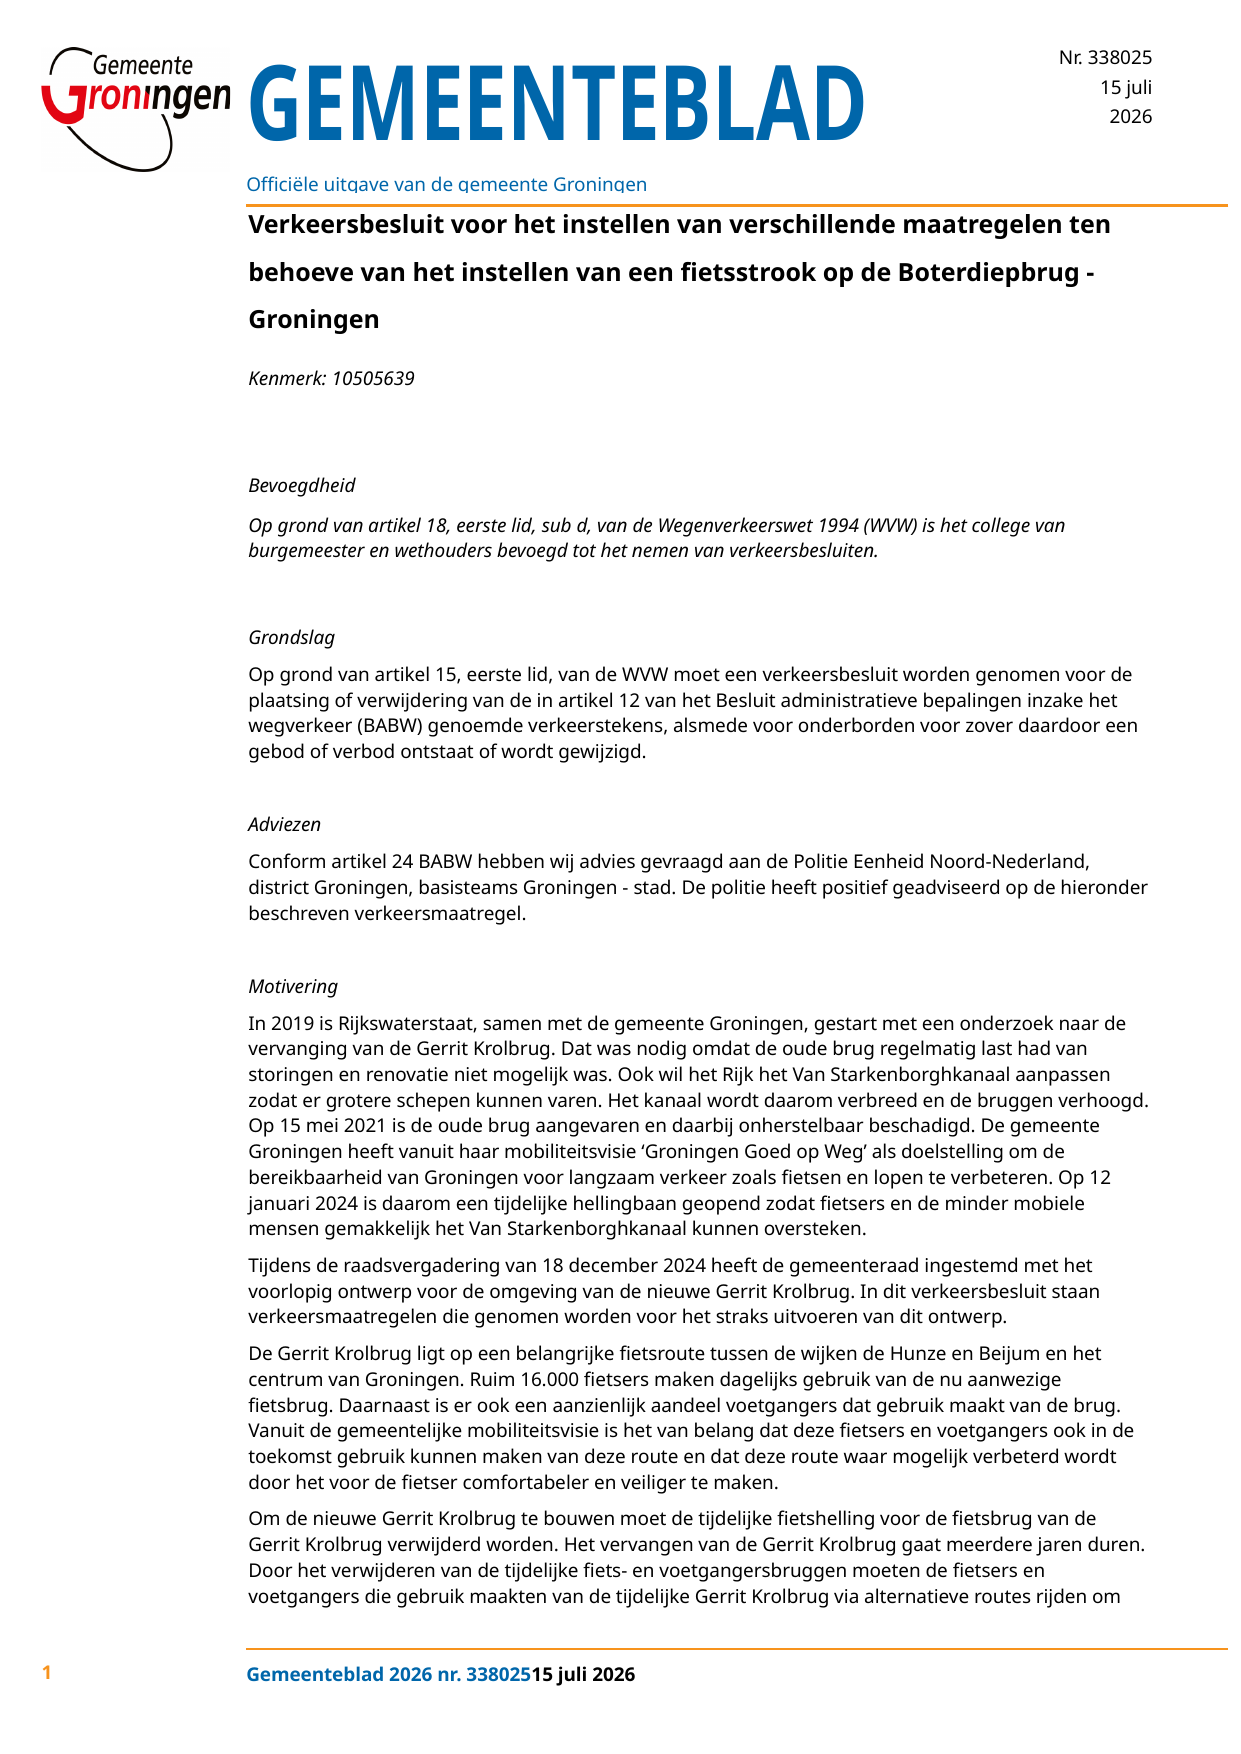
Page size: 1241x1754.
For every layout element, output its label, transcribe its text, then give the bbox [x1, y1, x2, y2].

text Op grond van artikel 15, eerste lid, van de WVW moet een verkeersbesluit worden genomen voor de plaatsing of verwijdering van de in artikel 12 van het Besluit administratieve bepalingen inzake het wegverkeer (BABW) genoemde verkeerstekens, alsmede voor onderborden voor zover daardoor een gebod of verbod ontstaat of wordt gewijzigd. [248, 661, 1152, 764]
text Verkeersbesluit voor het instellen van verschillende maatregelen ten behoeve van het instellen van een fietsstrook op de Boterdiepbrug - Groningen [248, 207, 1152, 336]
text Grondslag [248, 624, 1152, 650]
picture [41, 47, 231, 172]
text Om de nieuwe Gerrit Krolbrug te bouwen moet de tijdelijke fietshelling voor de fietsbrug van de Gerrit Krolbrug verwijderd worden. Het vervangen van de Gerrit Krolbrug gaat meerdere jaren duren. Door het verwijderen van de tijdelijke fiets- en voetgangersbruggen moeten de fietsers en voetgangers die gebruik maakten van de tijdelijke Gerrit Krolbrug via alternatieve routes rijden om [248, 1506, 1152, 1608]
text Motivering [248, 973, 1152, 999]
text Op grond van artikel 18, eerste lid, sub d, van de Wegenverkeerswet 1994 (WVW) is het college van burgemeester en wethouders bevoegd tot het nemen van verkeersbesluiten. [248, 512, 1152, 563]
text Tijdens de raadsvergadering van 18 december 2024 heeft de gemeenteraad ingestemd met het voorlopig ontwerp voor de omgeving van de nieuwe Gerrit Krolbrug. In dit verkeersbesluit staan verkeersmaatregelen die genomen worden voor het straks uitvoeren van dit ontwerp. [248, 1252, 1152, 1329]
text Bevoegdheid [248, 472, 1152, 498]
text Conform artikel 24 BABW hebben wij advies gevraagd aan de Politie Eenheid Noord-Nederland, district Groningen, basisteams Groningen - stad. De politie heeft positief geadviseerd op de hieronder beschreven verkeersmaatregel. [248, 848, 1152, 925]
text Adviezen [248, 812, 1152, 837]
text In 2019 is Rijkswaterstaat, samen met de gemeente Groningen, gestart met een onderzoek naar de vervanging van de Gerrit Krolbrug. Dat was nodig omdat de oude brug regelmatig last had van storingen en renovatie niet mogelijk was. Ook wil het Rijk het Van Starkenborghkanaal aanpassen zodat er grotere schepen kunnen varen. Het kanaal wordt daarom verbreed en de bruggen verhoogd. Op 15 mei 2021 is de oude brug aangevaren en daarbij onherstelbaar beschadigd. De gemeente Groningen heeft vanuit haar mobiliteitsvisie ‘Groningen Goed op Weg’ als doelstelling om de bereikbaarheid van Groningen voor langzaam verkeer zoals fietsen en lopen te verbeteren. Op 12 januari 2024 is daarom een tijdelijke hellingbaan geopend zodat fietsers en de minder mobiele mensen gemakkelijk het Van Starkenborghkanaal kunnen oversteken. [248, 1010, 1152, 1241]
text De Gerrit Krolbrug ligt op een belangrijke fietsroute tussen de wijken de Hunze en Beijum en het centrum van Groningen. Ruim 16.000 fietsers maken dagelijks gebruik van de nu aanwezige fietsbrug. Daarnaast is er ook een aanzienlijk aandeel voetgangers dat gebruik maakt van de brug. Vanuit de gemeentelijke mobiliteitsvisie is het van belang dat deze fietsers en voetgangers ook in de toekomst gebruik kunnen maken van deze route en dat deze route waar mogelijk verbeterd wordt door het voor de fietser comfortabeler en veiliger te maken. [248, 1340, 1152, 1495]
text Kenmerk: 10505639 [248, 366, 1152, 391]
